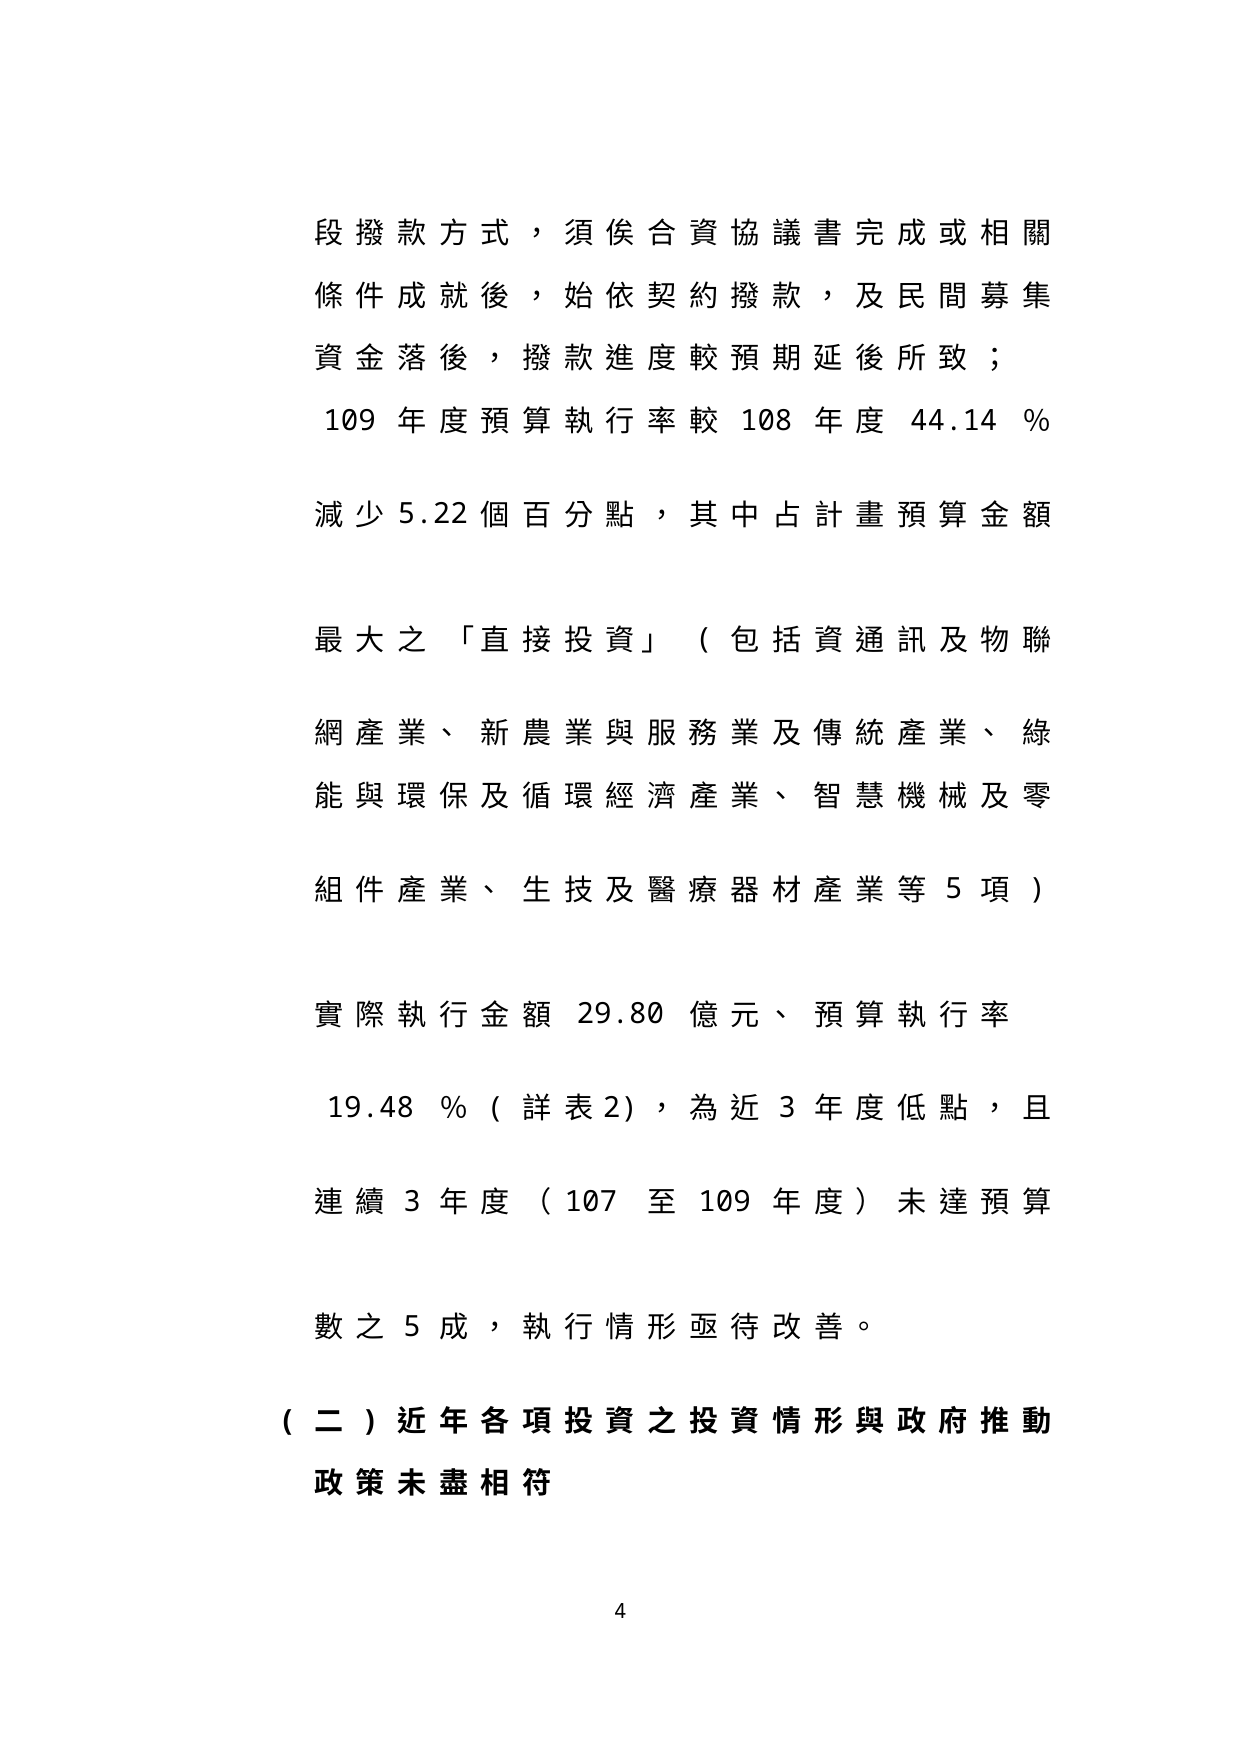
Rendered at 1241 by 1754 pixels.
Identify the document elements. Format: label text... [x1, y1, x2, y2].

text (二)近年各項投資之投資情形與政府推動政策未盡相符 [242, 1377, 1058, 1502]
text 段撥款方式，須俟合資協議書完成或相關條件成就後，始依契約撥款，及民間募集資金落後，撥款進度較預期延後所致；109年度預算執行率較108年度44.14％減少5.22個百分點，其中占計畫預算金額最大之「直接投資」(包括資通訊及物聯網產業、新農業與服務業及傳統產業、綠能與環保及循環經濟產業、智慧機械及零組件產業、生技及醫療器材產業等5項)實際執行金額29.80億元、預算執行率19.48％(詳表2)，為近3年度低點，且連續3年度（107 至109年度）未達預算數之5成，執行情形亟待改善。 [271, 189, 1058, 1377]
